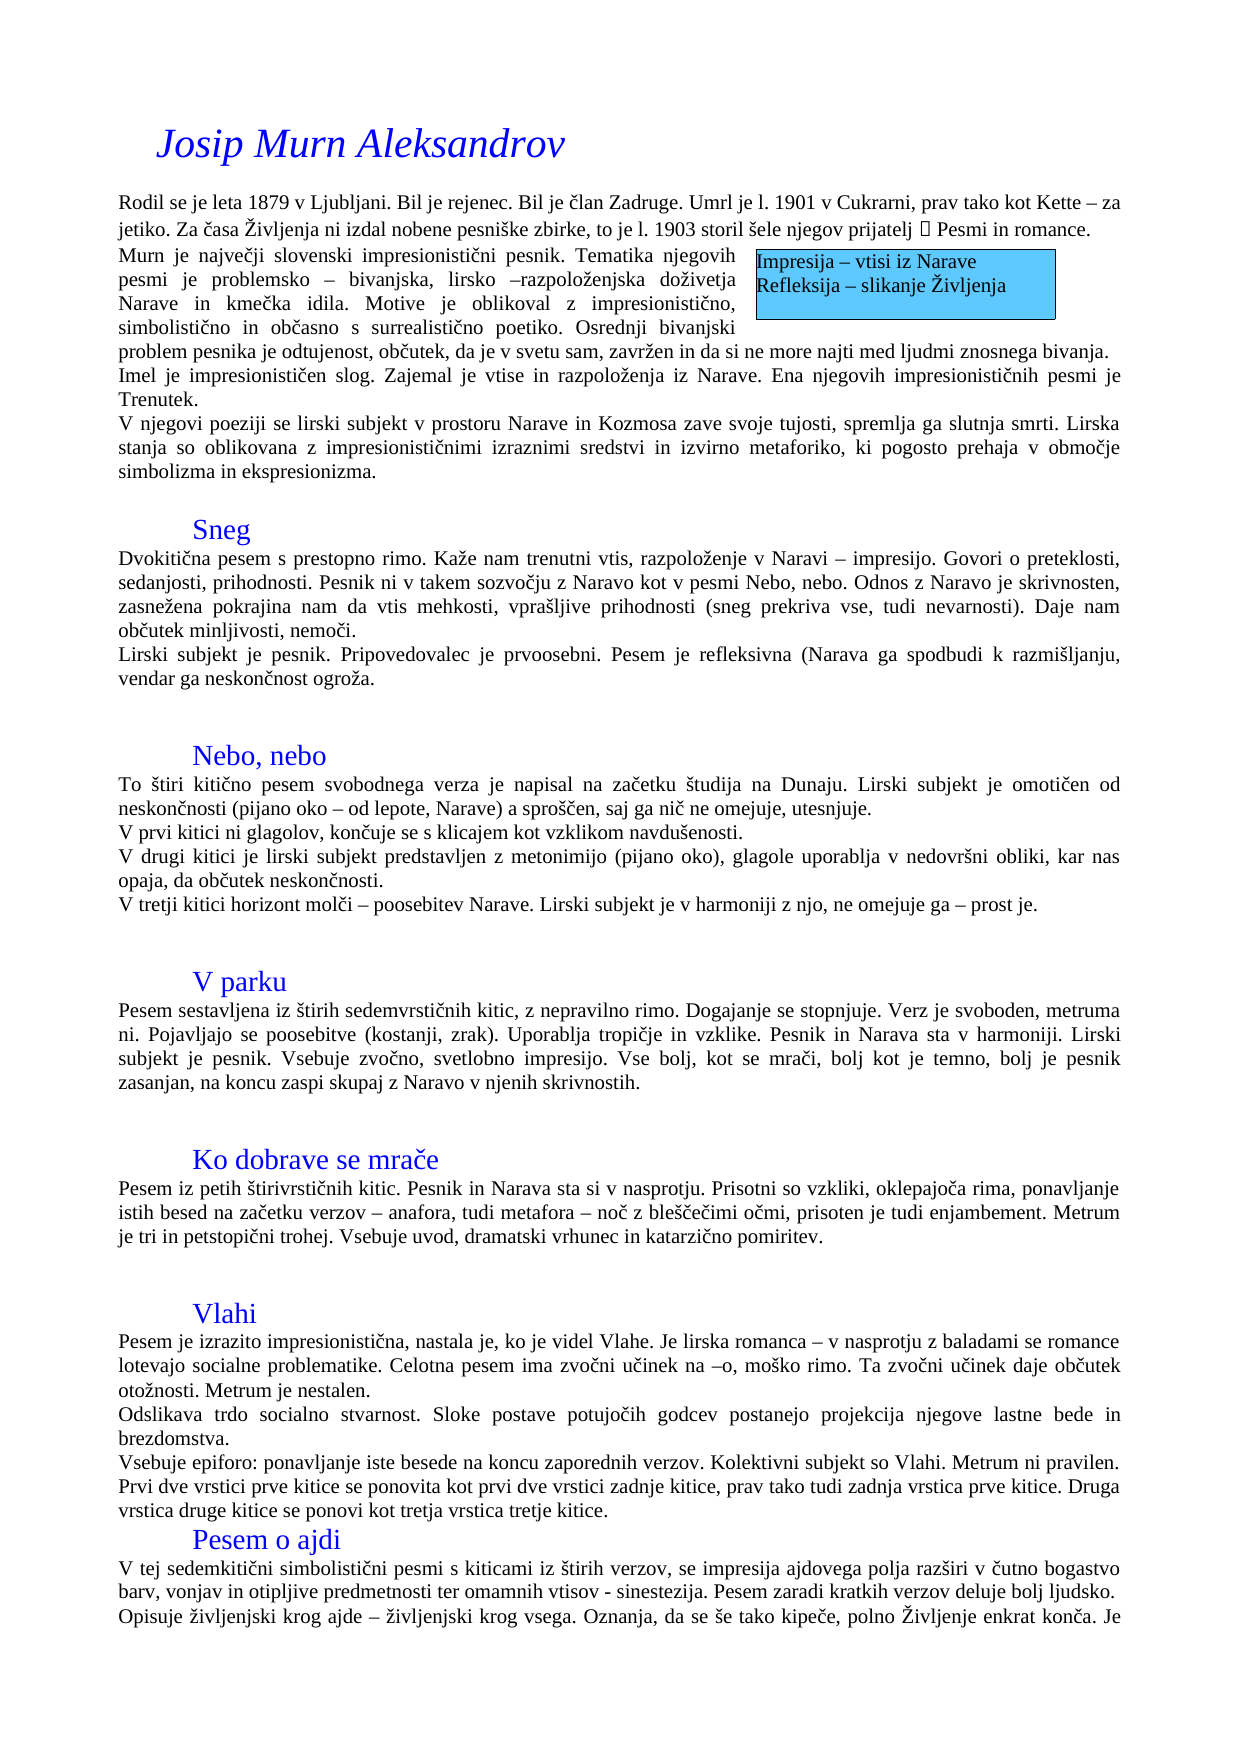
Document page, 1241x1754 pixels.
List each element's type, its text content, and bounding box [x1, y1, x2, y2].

text Pesem o ajdi [118, 1522, 1122, 1555]
text V tretji kitici horizont molči – poosebitev Narave. Lirski subjekt je v harmoniji z njo, ne omejuje ga – prost je. [118, 892, 1122, 916]
text Murn je največji slovenski impresionistični pesnik. Tematika njegovih pesmi je problemsko – bivanjska, lirsko –razpoloženjska doživetja Narave in kmečka idila. Motive je oblikoval z impresionistično, simbolistično in občasno s surrealistično poetiko. Osrednji bivanjski problem pesnika je odtujenost, občutek, da je v svetu sam, zavržen in da si ne more najti med ljudmi znosnega bivanja. [118, 243, 1122, 363]
text Pesem sestavljena iz štirih sedemvrstičnih kitic, z nepravilno rimo. Dogajanje se stopnjuje. Verz je svoboden, metruma ni. Pojavljajo se poosebitve (kostanji, zrak). Uporablja tropičje in vzklike. Pesnik in Narava sta v harmoniji. Lirski subjekt je pesnik. Vsebuje zvočno, svetlobno impresijo. Vse bolj, kot se mrači, bolj kot je temno, bolj je pesnik zasanjan, na koncu zaspi skupaj z Naravo v njenih skrivnostih. [118, 998, 1122, 1094]
text Lirski subjekt je pesnik. Pripovedovalec je prvoosebni. Pesem je refleksivna (Narava ga spodbudi k razmišljanju, vendar ga neskončnost ogroža. [118, 642, 1122, 690]
text Vsebuje epiforo: ponavljanje iste besede na koncu zaporednih verzov. Kolektivni subjekt so Vlahi. Metrum ni pravilen. Prvi dve vrstici prve kitice se ponovita kot prvi dve vrstici zadnje kitice, prav tako tudi zadnja vrstica prve kitice. Druga vrstica druge kitice se ponovi kot tretja vrstica tretje kitice. [118, 1450, 1122, 1522]
text Ko dobrave se mrače [118, 1142, 1122, 1176]
text Imel je impresionističen slog. Zajemal je vtise in razpoloženja iz Narave. Ena njegovih impresionističnih pesmi je Trenutek. [118, 363, 1122, 411]
text Dvokitična pesem s prestopno rimo. Kaže nam trenutni vtis, razpoloženje v Naravi – impresijo. Govori o preteklosti, sedanjosti, prihodnosti. Pesnik ni v takem sozvočju z Naravo kot v pesmi Nebo, nebo. Odnos z Naravo je skrivnosten, zasnežena pokrajina nam da vtis mehkosti, vprašljive prihodnosti (sneg prekriva vse, tudi nevarnosti). Daje nam občutek minljivosti, nemoči. [118, 546, 1122, 642]
text V njegovi poeziji se lirski subjekt v prostoru Narave in Kozmosa zave svoje tujosti, spremlja ga slutnja smrti. Lirska stanja so oblikovana z impresionističnimi izraznimi sredstvi in izvirno metaforiko, ki pogosto prehaja v območje simbolizma in ekspresionizma. [118, 411, 1122, 483]
text V tej sedemkitični simbolistični pesmi s kiticami iz štirih verzov, se impresija ajdovega polja razširi v čutno bogastvo barv, vonjav in otipljive predmetnosti ter omamnih vtisov - sinestezija. Pesem zaradi kratkih verzov deluje bolj ljudsko. [118, 1555, 1122, 1603]
text V parku [118, 964, 1122, 998]
text Odslikava trdo socialno stvarnost. Sloke postave potujočih godcev postanejo projekcija njegove lastne bede in brezdomstva. [118, 1402, 1122, 1450]
text Josip Murn Aleksandrov [156, 118, 1122, 166]
text Opisuje življenjski krog ajde – življenjski krog vsega. Oznanja, da se še tako kipeče, polno Življenje enkrat konča. Je [118, 1603, 1122, 1628]
text Pesem iz petih štirivrstičnih kitic. Pesnik in Narava sta si v nasprotju. Prisotni so vzkliki, oklepajoča rima, ponavljanje istih besed na začetku verzov – anafora, tudi metafora – noč z bleščečimi očmi, prisoten je tudi enjambement. Metrum je tri in petstopični trohej. Vsebuje uvod, dramatski vrhunec in katarzično pomiritev. [118, 1176, 1122, 1248]
text V prvi kitici ni glagolov, končuje se s klicajem kot vzklikom navdušenosti. [118, 820, 1122, 844]
text To štiri kitično pesem svobodnega verza je napisal na začetku študija na Dunaju. Lirski subjekt je omotičen od neskončnosti (pijano oko – od lepote, Narave) a sproščen, saj ga nič ne omejuje, utesnjuje. [118, 772, 1122, 820]
text Rodil se je leta 1879 v Ljubljani. Bil je rejenec. Bil je član Zadruge. Umrl je l. 1901 v Cukrarni, prav tako kot Kette – za jetiko. Za časa Življenja ni izdal nobene pesniške zbirke, to je l. 1903 storil šele njegov prijatelj  Pesmi in romance. [118, 190, 1122, 243]
text Nebo, nebo [118, 738, 1122, 772]
text Pesem je izrazito impresionistična, nastala je, ko je videl Vlahe. Je lirska romanca – v nasprotju z baladami se romance lotevajo socialne problematike. Celotna pesem ima zvočni učinek na –o, moško rimo. Ta zvočni učinek daje občutek otožnosti. Metrum je nestalen. [118, 1329, 1122, 1402]
text V drugi kitici je lirski subjekt predstavljen z metonimijo (pijano oko), glagole uporablja v nedovršni obliki, kar nas opaja, da občutek neskončnosti. [118, 844, 1122, 892]
text Sneg [118, 512, 1122, 546]
text Vlahi [118, 1296, 1122, 1329]
